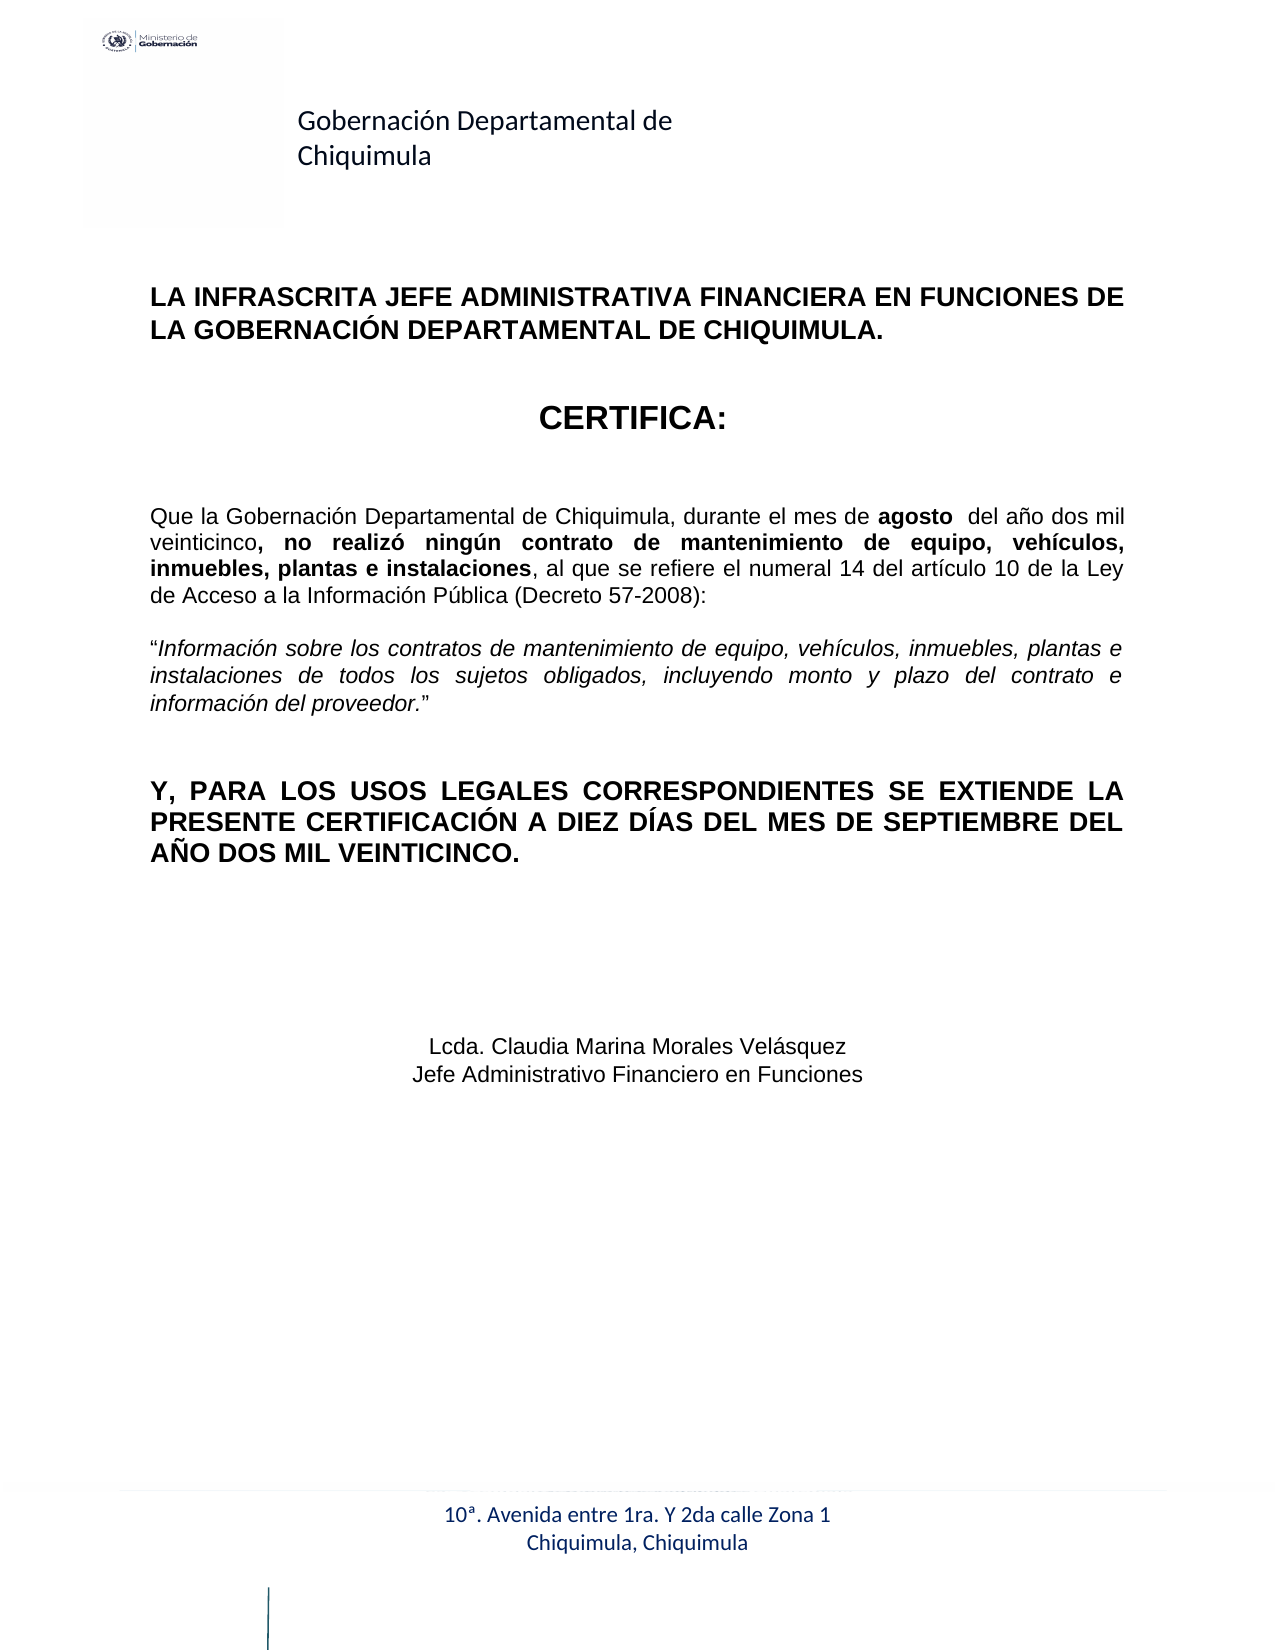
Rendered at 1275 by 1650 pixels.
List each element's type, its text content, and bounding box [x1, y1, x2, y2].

text Que la Gobernación Departamental de Chiquimula, durante el mes de agosto del año dos mil veinticinco, no realizó ningún contrato de mantenimiento de equipo, vehículos, inmuebles, plantas e instalaciones, al que se refiere el numeral 14 del artículo 10 de la Ley de Acceso a la Información Pública (Decreto 57-2008): [150, 503, 1125, 608]
text CERTIFICA: [150, 398, 1125, 437]
text “Información sobre los contratos de mantenimiento de equipo, vehículos, inmuebles, plantas e instalaciones de todos los sujetos obligados, incluyendo monto y plazo del contrato e información del proveedor.” [150, 634, 1125, 717]
text Lcda. Claudia Marina Morales Velásquez [150, 1033, 1125, 1060]
text Jefe Administrativo Financiero en Funciones [150, 1061, 1125, 1088]
text Y, PARA LOS USOS LEGALES CORRESPONDIENTES SE EXTIENDE LA PRESENTE CERTIFICACIÓN A DIEZ DÍAS DEL MES DE SEPTIEMBRE DEL AÑO DOS MIL VEINTICINCO. [150, 774, 1125, 868]
text LA INFRASCRITA JEFE ADMINISTRATIVA FINANCIERA EN FUNCIONES DE LA GOBERNACIÓN DEPARTAMENTAL DE CHIQUIMULA. [150, 281, 1125, 346]
